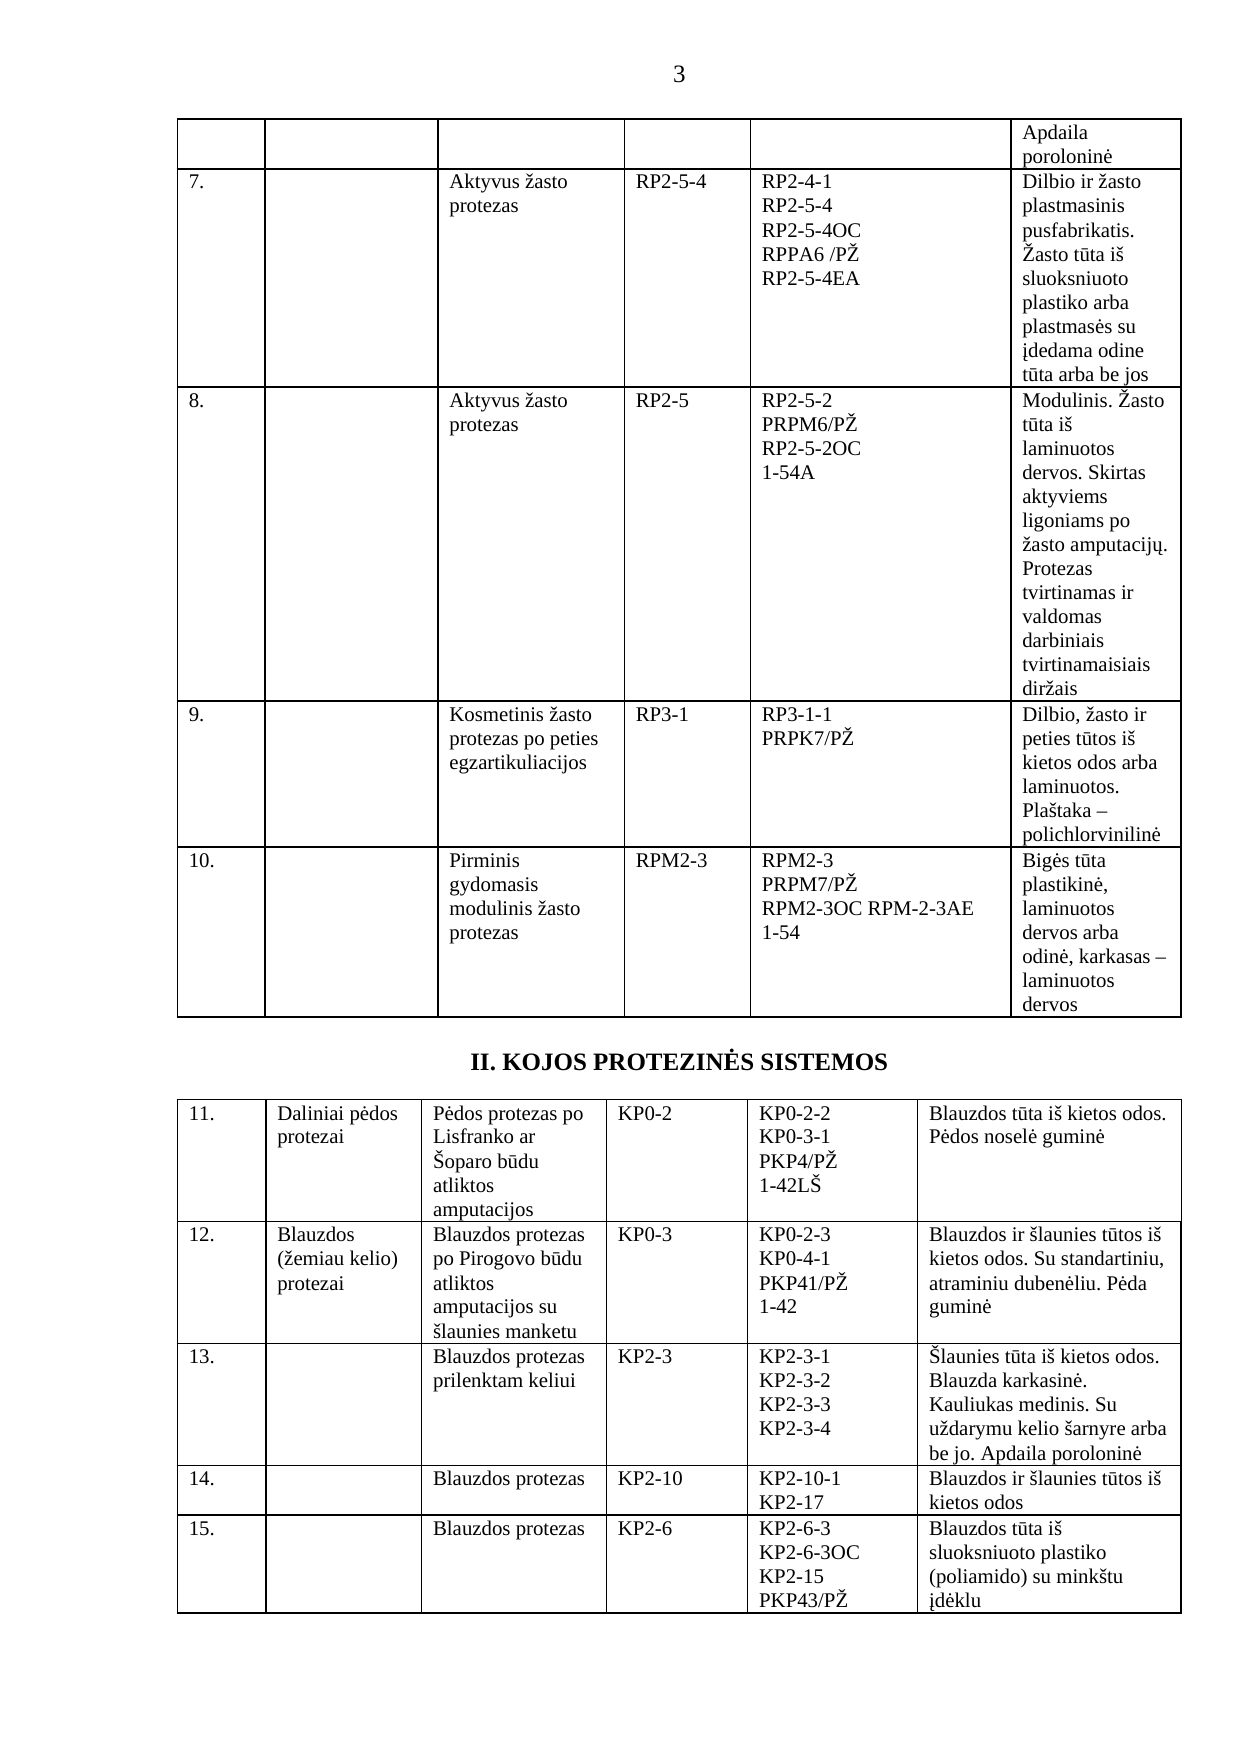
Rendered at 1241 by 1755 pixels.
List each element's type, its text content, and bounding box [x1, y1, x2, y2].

table_cell [266, 388, 437, 700]
table_cell [625, 120, 750, 168]
table_cell RPM2-3 [625, 848, 750, 1016]
table_cell Bigės tūta plastikinė, laminuotos dervos arba odinė, karkasas – laminuotos dervos [1012, 848, 1180, 1016]
table_cell Pirminis gydomasis modulinis žasto protezas [439, 848, 624, 1016]
table_cell RP3-1 [625, 702, 750, 846]
table_cell 9. [178, 702, 264, 846]
table_cell Blauzdos tūta iš sluoksniuoto plastiko (poliamido) su minkštu įdėklu [918, 1516, 1180, 1612]
table_cell KP2-10-1 KP2-17 [748, 1466, 917, 1514]
table_cell KP2-6 [607, 1516, 747, 1612]
table_cell KP2-3 [607, 1344, 747, 1464]
table_header Daliniai pėdos protezai [267, 1100, 421, 1221]
table_cell Šlaunies tūta iš kietos odos. Blauzda karkasinė. Kauliukas medinis. Su uždarymu kelio šarnyre arba be jo. Apdaila poroloninė [918, 1344, 1180, 1464]
table_cell Blauzdos ir šlaunies tūtos iš kietos odos [918, 1466, 1180, 1514]
table_cell Aktyvus žasto protezas [439, 170, 624, 386]
table_cell RP2-5 [625, 388, 750, 700]
table_cell Dilbio ir žasto plastmasinis pusfabrikatis. Žasto tūta iš sluoksniuoto plastiko arba plastmasės su įdedama odine tūta arba be jos [1012, 170, 1180, 386]
table_cell 10. [178, 848, 264, 1016]
table_cell Apdaila poroloninė [1012, 120, 1180, 168]
table_cell RPM2-3 PRPM7/PŽ RPM2-3OC RPM-2-3AE 1-54 [751, 848, 1010, 1016]
table_header Pėdos protezas po Lisfranko ar Šoparo būdu atliktos amputacijos [422, 1100, 606, 1221]
table_cell KP2-10 [607, 1466, 747, 1514]
table_header 11. [178, 1100, 265, 1221]
table_cell Dilbio, žasto ir peties tūtos iš kietos odos arba laminuotos. Plaštaka – polichlorvinilinė [1012, 702, 1180, 846]
table_cell Aktyvus žasto protezas [439, 388, 624, 700]
table_cell KP2-6-3 KP2-6-3OC KP2-15 PKP43/PŽ [748, 1516, 917, 1612]
table_cell Blauzdos protezas [422, 1516, 606, 1612]
table_cell [267, 1516, 421, 1612]
table_cell RP2-5-2 PRPM6/PŽ RP2-5-2OC 1-54A [751, 388, 1010, 700]
table_cell [266, 848, 437, 1016]
table_cell KP0-3 [607, 1222, 747, 1343]
table_cell [439, 120, 624, 168]
table_cell 13. [178, 1344, 265, 1464]
table_cell [178, 120, 264, 168]
table_cell [266, 702, 437, 846]
table_cell 8. [178, 388, 264, 700]
table_cell RP2-4-1 RP2-5-4 RP2-5-4OC RPPA6 /PŽ RP2-5-4EA [751, 170, 1010, 386]
table_cell 15. [178, 1516, 265, 1612]
table_cell [267, 1344, 421, 1464]
text II. KOJOS PROTEZINĖS SISTEMOS [177, 1047, 1181, 1075]
table_cell RP2-5-4 [625, 170, 750, 386]
table_cell KP2-3-1 KP2-3-2 KP2-3-3 KP2-3-4 [748, 1344, 917, 1464]
table_cell 12. [178, 1222, 265, 1343]
table_cell [266, 120, 437, 168]
table_cell Blauzdos protezas [422, 1466, 606, 1514]
table_cell Blauzdos protezas prilenktam keliui [422, 1344, 606, 1464]
table_header Blauzdos tūta iš kietos odos. Pėdos noselė guminė [918, 1100, 1181, 1221]
table_cell Blauzdos protezas po Pirogovo būdu atliktos amputacijos su šlaunies manketu [422, 1222, 606, 1343]
table_cell 14. [178, 1466, 265, 1514]
table_cell [267, 1466, 421, 1514]
table_cell Kosmetinis žasto protezas po peties egzartikuliacijos [439, 702, 624, 846]
table_cell KP0-2-3 KP0-4-1 PKP41/PŽ 1-42 [748, 1222, 917, 1343]
table_cell Blauzdos ir šlaunies tūtos iš kietos odos. Su standartiniu, atraminiu dubenėliu. Pėda guminė [918, 1222, 1180, 1343]
table_cell Modulinis. Žasto tūta iš laminuotos dervos. Skirtas aktyviems ligoniams po žasto amputacijų. Protezas tvirtinamas ir valdomas darbiniais tvirtinamaisiais diržais [1012, 388, 1180, 700]
table_cell RP3-1-1 PRPK7/PŽ [751, 702, 1010, 846]
table_header KP0-2-2 KP0-3-1 PKP4/PŽ 1-42LŠ [748, 1100, 917, 1221]
table_cell [751, 120, 1010, 168]
table_cell [266, 170, 437, 386]
table_cell Blauzdos (žemiau kelio) protezai [267, 1222, 421, 1343]
table_header KP0-2 [607, 1100, 747, 1221]
table_cell 7. [178, 170, 264, 386]
